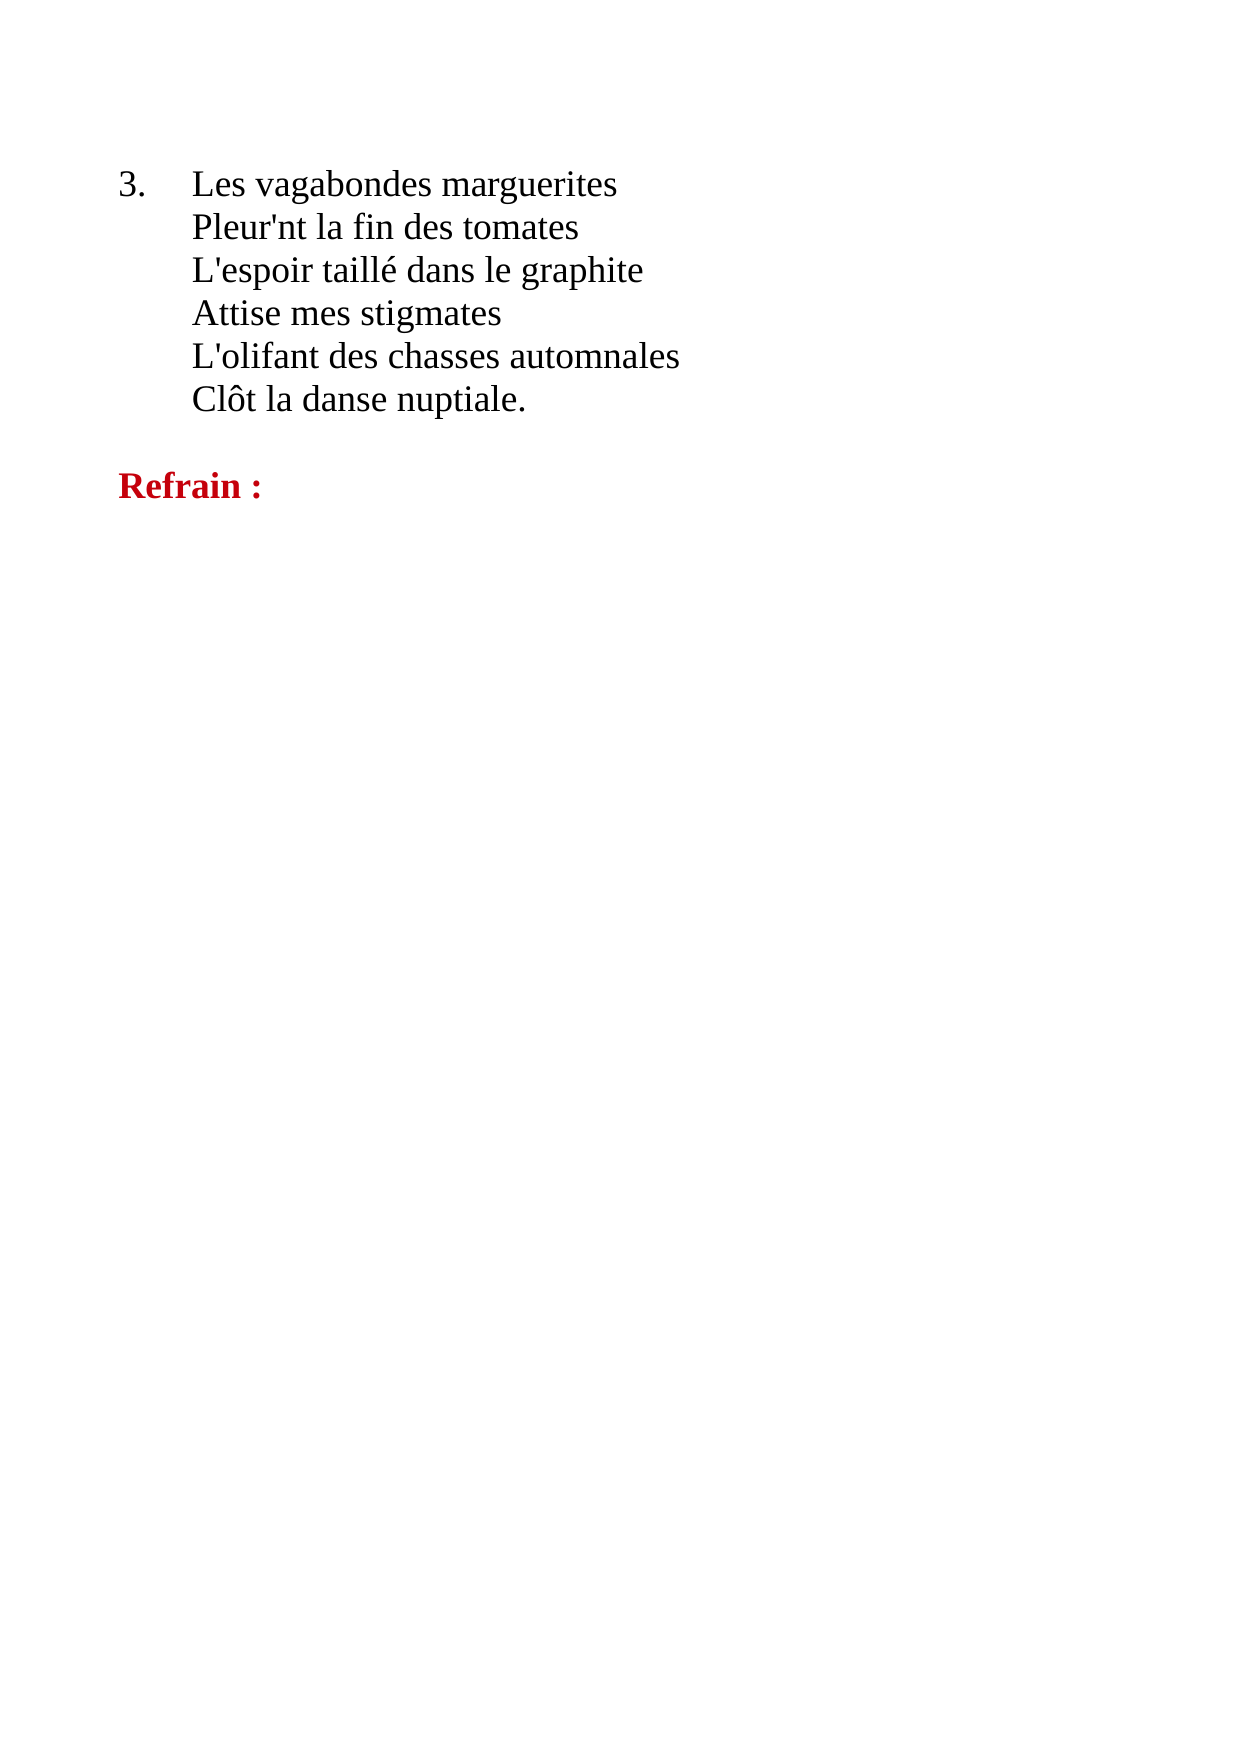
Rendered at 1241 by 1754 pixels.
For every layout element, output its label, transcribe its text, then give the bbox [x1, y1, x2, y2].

text 3. Les vagabondes marguerites Pleur'nt la fin des tomates L'espoir taillé dans le graphite Attise mes stigmates L'olifant des chasses automnales Clôt la danse nuptiale. [118, 118, 1122, 420]
text Refrain : [118, 420, 1122, 506]
